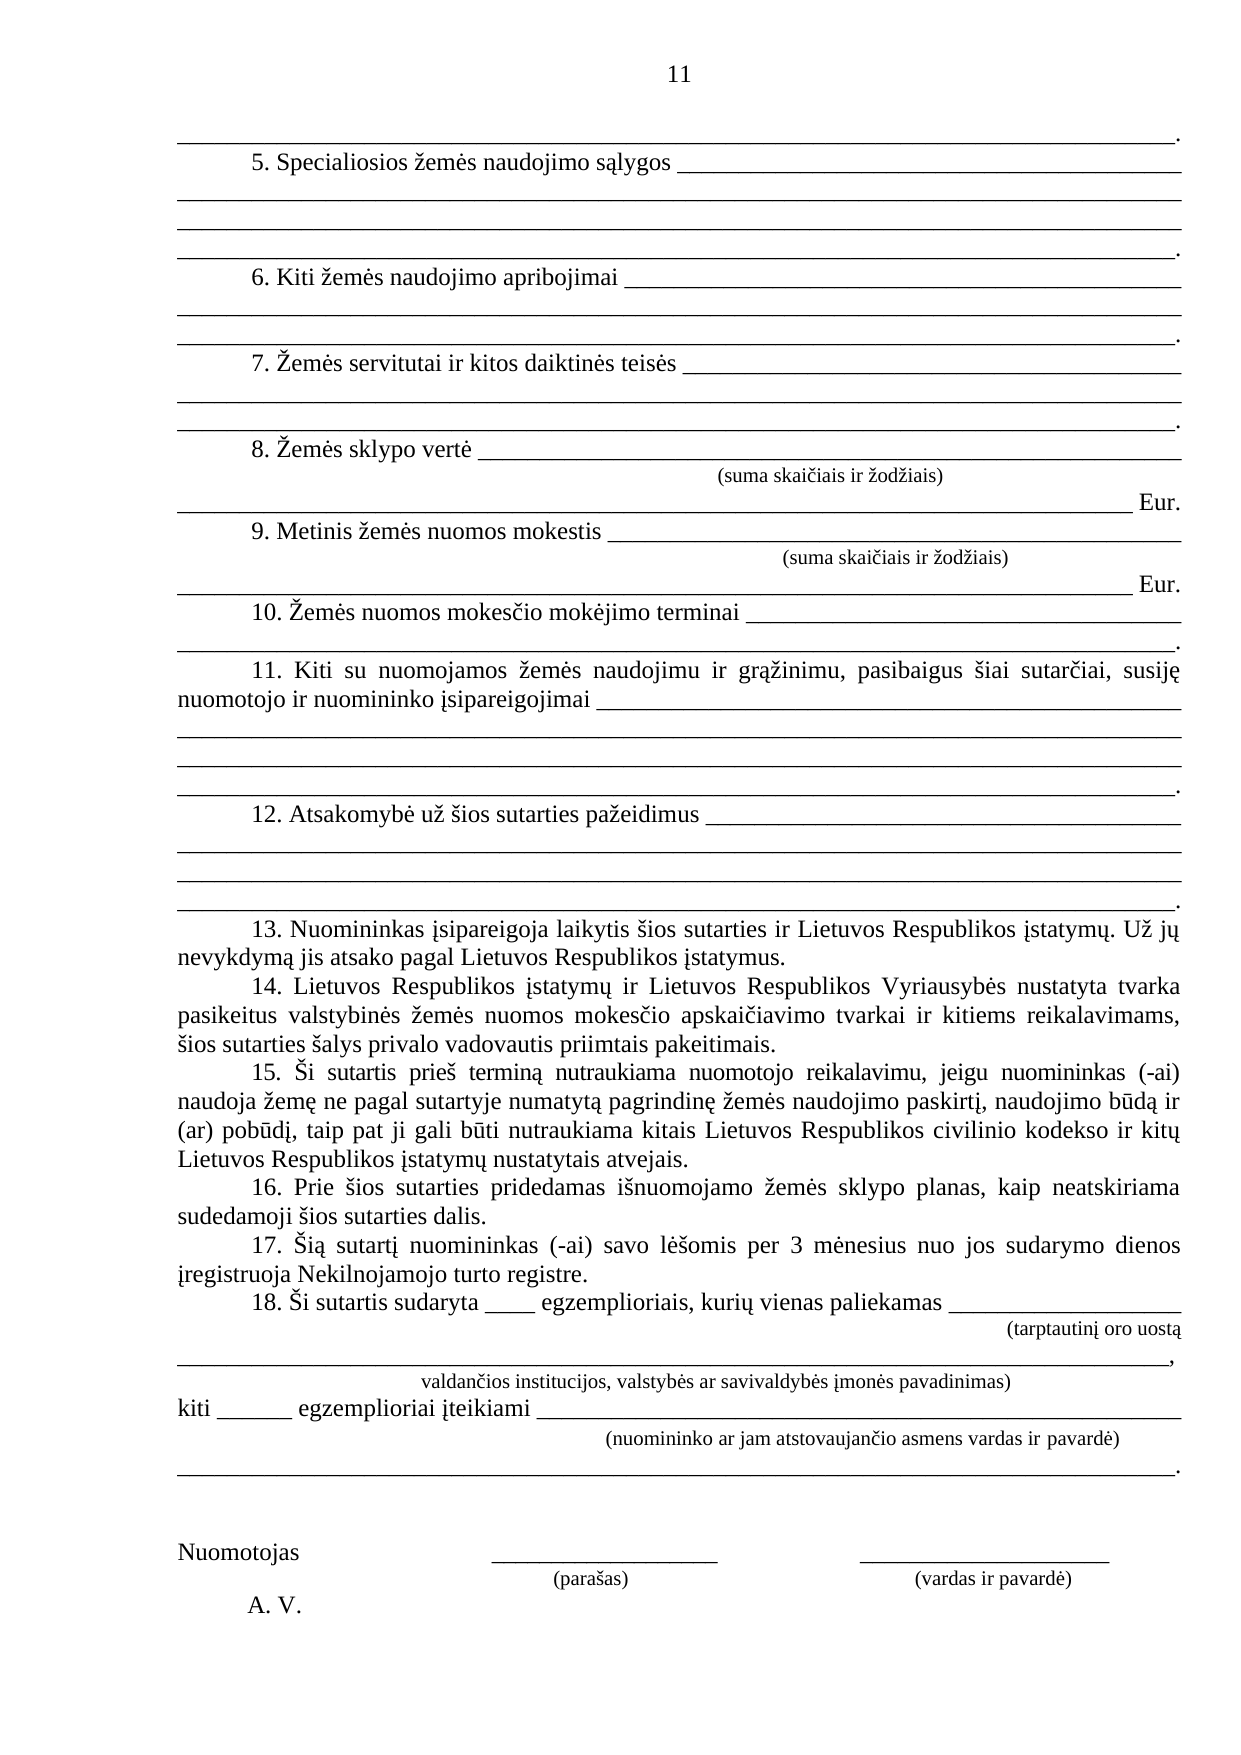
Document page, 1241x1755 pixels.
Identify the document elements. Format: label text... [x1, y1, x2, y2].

text Eur. [177, 487, 1181, 516]
text (nuomininko ar jam atstovaujančio asmens vardas ir pavardė) [532, 1422, 1181, 1451]
text . [177, 319, 1181, 348]
text , [177, 1340, 1181, 1369]
text A. V. [177, 1590, 1181, 1618]
text 5. Specialiosios žemės naudojimo sąlygos [177, 147, 1181, 176]
text . [177, 233, 1181, 262]
text . [177, 1451, 1181, 1479]
text . [177, 626, 1181, 655]
text 10. Žemės nuomos mokesčio mokėjimo terminai [177, 597, 1181, 626]
text 14. Lietuvos Respublikos įstatymų ir Lietuvos Respublikos Vyriausybės nustatyta tvarka pasikeitus valstybinės žemės nuomos mokesčio apskaičiavimo tvarkai ir kitiems reikalavimams, šios sutarties šalys privalo vadovautis priimtais pakeitimais. [177, 971, 1181, 1057]
text 15. Ši sutartis prieš terminą nutraukiama nuomotojo reikalavimu, jeigu nuomininkas (-ai) naudoja žemę ne pagal sutartyje numatytą pagrindinę žemės naudojimo paskirtį, naudojimo būdą ir (ar) pobūdį, taip pat ji gali būti nutraukiama kitais Lietuvos Respublikos civilinio kodekso ir kitų Lietuvos Respublikos įstatymų nustatytais atvejais. [177, 1057, 1181, 1172]
text 13. Nuomininkas įsipareigoja laikytis šios sutarties ir Lietuvos Respublikos įstatymų. Už jų nevykdymą jis atsako pagal Lietuvos Respublikos įstatymus. [177, 914, 1181, 971]
text 16. Prie šios sutarties pridedamas išnuomojamo žemės sklypo planas, kaip neatskiriama sudedamoji šios sutarties dalis. [177, 1172, 1181, 1230]
text 17. Šią sutartį nuomininkas (-ai) savo lėšomis per 3 mėnesius nuo jos sudarymo dienos įregistruoja Nekilnojamojo turto registre. [177, 1230, 1181, 1287]
text . [177, 118, 1181, 147]
text valdančios institucijos, valstybės ar savivaldybės įmonės pavadinimas) [177, 1369, 1181, 1393]
text (parašas) (vardas ir pavardė) [177, 1566, 1181, 1590]
text 9. Metinis žemės nuomos mokestis [177, 516, 1181, 545]
text 18. Ši sutartis sudaryta ____ egzemplioriais, kurių vienas paliekamas [177, 1287, 1181, 1316]
text kiti ______ egzemplioriai įteikiami [177, 1393, 1181, 1422]
text (suma skaičiais ir žodžiais) [177, 545, 1181, 569]
text (suma skaičiais ir žodžiais) [177, 463, 1181, 487]
text 12. Atsakomybė už šios sutarties pažeidimus [177, 799, 1181, 827]
text (tarptautinį oro uostą [177, 1316, 1181, 1340]
text 7. Žemės servitutai ir kitos daiktinės teisės [177, 348, 1181, 377]
text . [177, 406, 1181, 434]
text 8. Žemės sklypo vertė [177, 434, 1181, 463]
text 11. Kiti su nuomojamos žemės naudojimu ir grąžinimu, pasibaigus šiai sutarčiai, susiję nuomotojo ir nuomininko įsipareigojimai [177, 655, 1181, 712]
text . [177, 770, 1181, 799]
text 6. Kiti žemės naudojimo apribojimai [177, 262, 1181, 291]
text Nuomotojas [177, 1537, 1181, 1566]
text Eur. [177, 569, 1181, 597]
text . [177, 885, 1181, 914]
